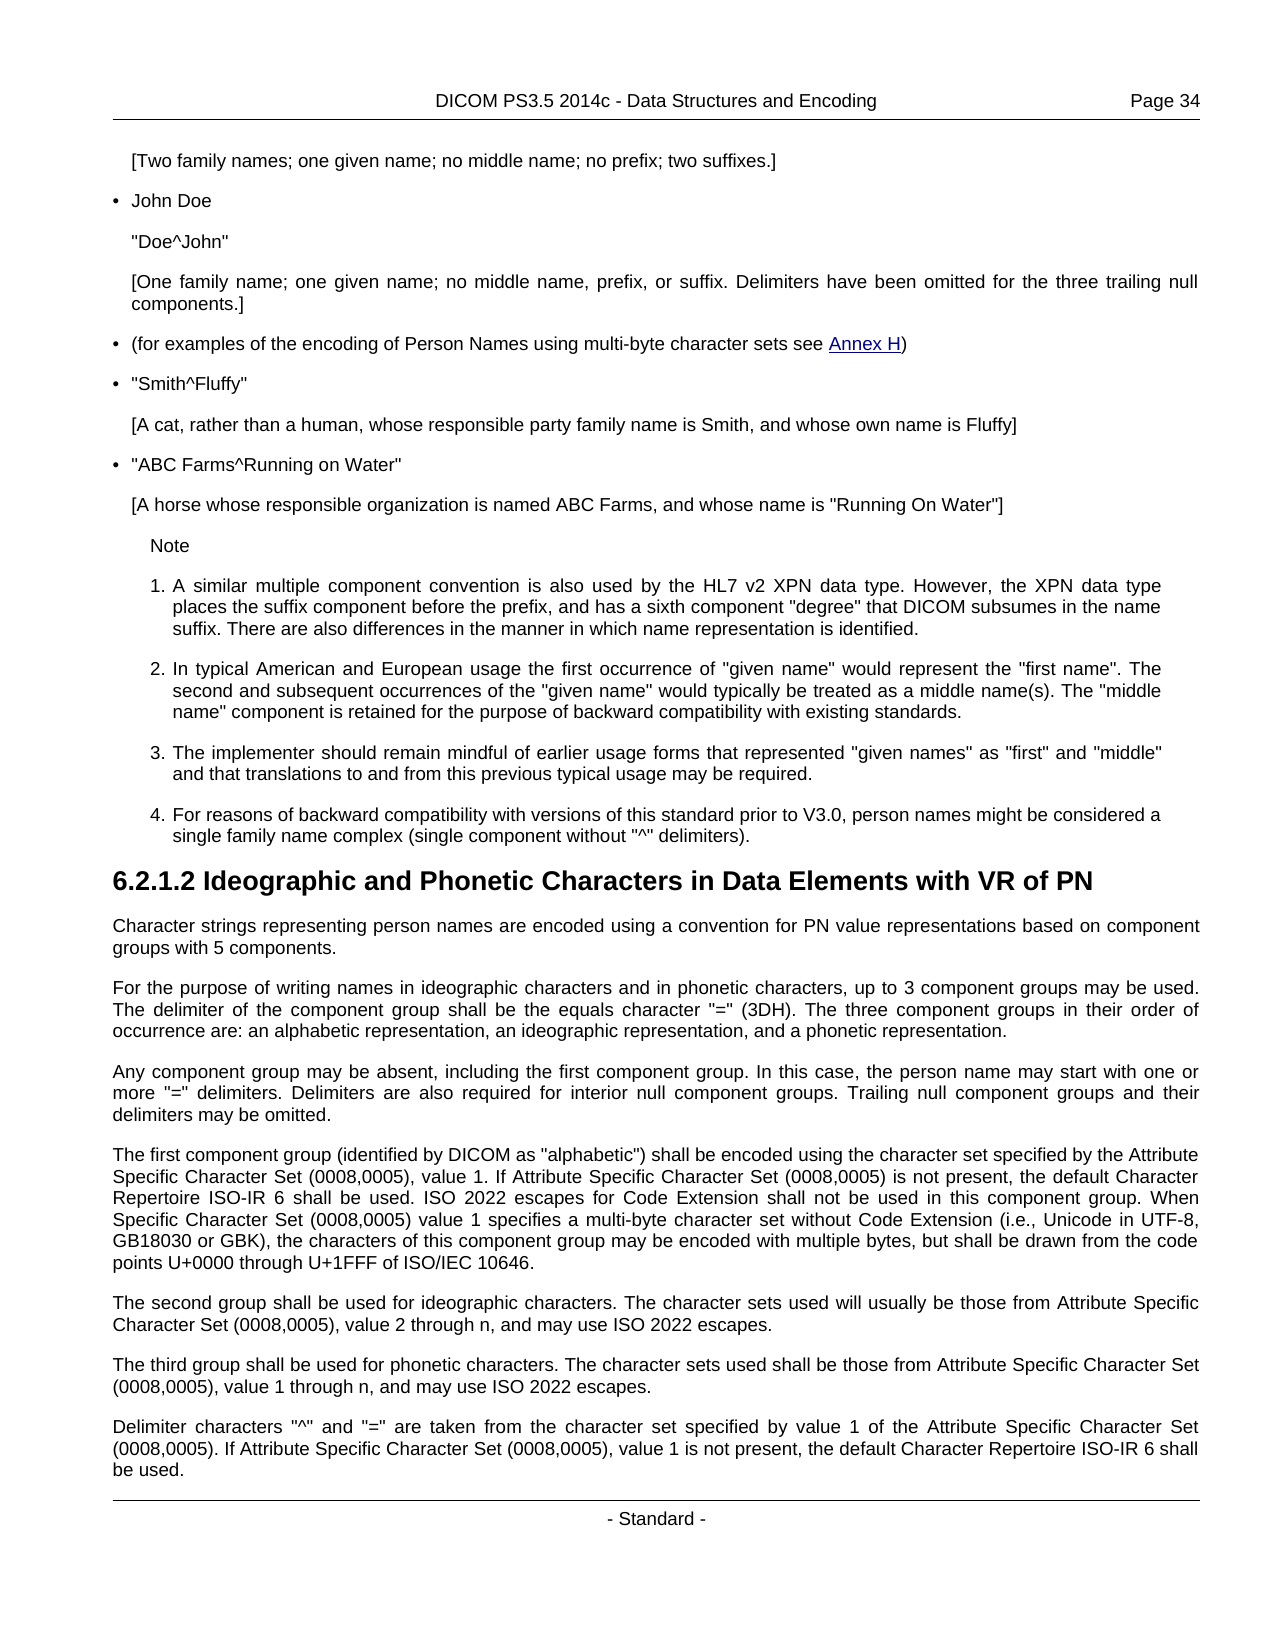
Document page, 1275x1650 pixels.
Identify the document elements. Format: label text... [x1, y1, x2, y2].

text Note [150, 534, 1162, 556]
list [A cat, rather than a human, whose responsible party family name is Smith, and whose own name is Fluffy] [112, 413, 1200, 435]
list [A horse whose responsible organization is named ABC Farms, and whose name is "Running On Water"] [112, 494, 1200, 516]
text The first component group (identified by DICOM as "alphabetic") shall be encoded using the character set specified by the Attribute Specific Character Set (0008,0005), value 1. If Attribute Specific Character Set (0008,0005) is not present, the default Character Repertoire ISO-IR 6 shall be used. ISO 2022 escapes for Code Extension shall not be used in this component group. When Specific Character Set (0008,0005) value 1 specifies a multi-byte character set without Code Extension (i.e., Unicode in UTF-8, GB18030 or GBK), the characters of this component group may be encoded with multiple bytes, but shall be drawn from the code points U+0000 through U+1FFF of ISO/IEC 10646. [112, 1144, 1200, 1273]
list (for examples of the encoding of Person Names using multi-byte character sets see Annex H) [112, 333, 1200, 354]
list A similar multiple component convention is also used by the HL7 v2 XPN data type. However, the XPN data type places the suffix component before the prefix, and has a sixth component "degree" that DICOM subsumes in the name suffix. There are also differences in the manner in which name representation is identified. [150, 575, 1162, 639]
list John Doe [112, 190, 1200, 212]
text The second group shall be used for ideographic characters. The character sets used will usually be those from Attribute Specific Character Set (0008,0005), value 2 through n, and may use ISO 2022 escapes. [112, 1292, 1200, 1335]
text Character strings representing person names are encoded using a convention for PN value representations based on component groups with 5 components. [112, 915, 1200, 958]
list In typical American and European usage the first occurrence of "given name" would represent the "first name". The second and subsequent occurrences of the "given name" would typically be treated as a middle name(s). The "middle name" component is retained for the purpose of backward compatibility with existing standards. [150, 658, 1162, 723]
list "Smith^Fluffy" [112, 373, 1200, 395]
list The implementer should remain mindful of earlier usage forms that represented "given names" as "first" and "middle" and that translations to and from this previous typical usage may be required. [150, 742, 1162, 785]
list [One family name; one given name; no middle name, prefix, or suffix. Delimiters have been omitted for the three trailing null components.] [112, 271, 1200, 314]
text Any component group may be absent, including the first component group. In this case, the person name may start with one or more "=" delimiters. Delimiters are also required for interior null component groups. Trailing null component groups and their delimiters may be omitted. [112, 1061, 1200, 1125]
list [Two family names; one given name; no middle name; no prefix; two suffixes.] [112, 150, 1200, 172]
text The third group shall be used for phonetic characters. The character sets used shall be those from Attribute Specific Character Set (0008,0005), value 1 through n, and may use ISO 2022 escapes. [112, 1354, 1200, 1397]
text Delimiter characters "^" and "=" are taken from the character set specified by value 1 of the Attribute Specific Character Set (0008,0005). If Attribute Specific Character Set (0008,0005), value 1 is not present, the default Character Repertoire ISO-IR 6 shall be used. [112, 1416, 1200, 1481]
text For the purpose of writing names in ideographic characters and in phonetic characters, up to 3 component groups may be used. The delimiter of the component group shall be the equals character "=" (3DH). The three component groups in their order of occurrence are: an alphabetic representation, an ideographic representation, and a phonetic representation. [112, 977, 1200, 1042]
list "Doe^John" [112, 231, 1200, 252]
list "ABC Farms^Running on Water" [112, 454, 1200, 475]
text 6.2.1.2 Ideographic and Phonetic Characters in Data Elements with VR of PN [112, 865, 1200, 897]
list For reasons of backward compatibility with versions of this standard prior to V3.0, person names might be considered a single family name complex (single component without "^" delimiters). [150, 803, 1162, 847]
